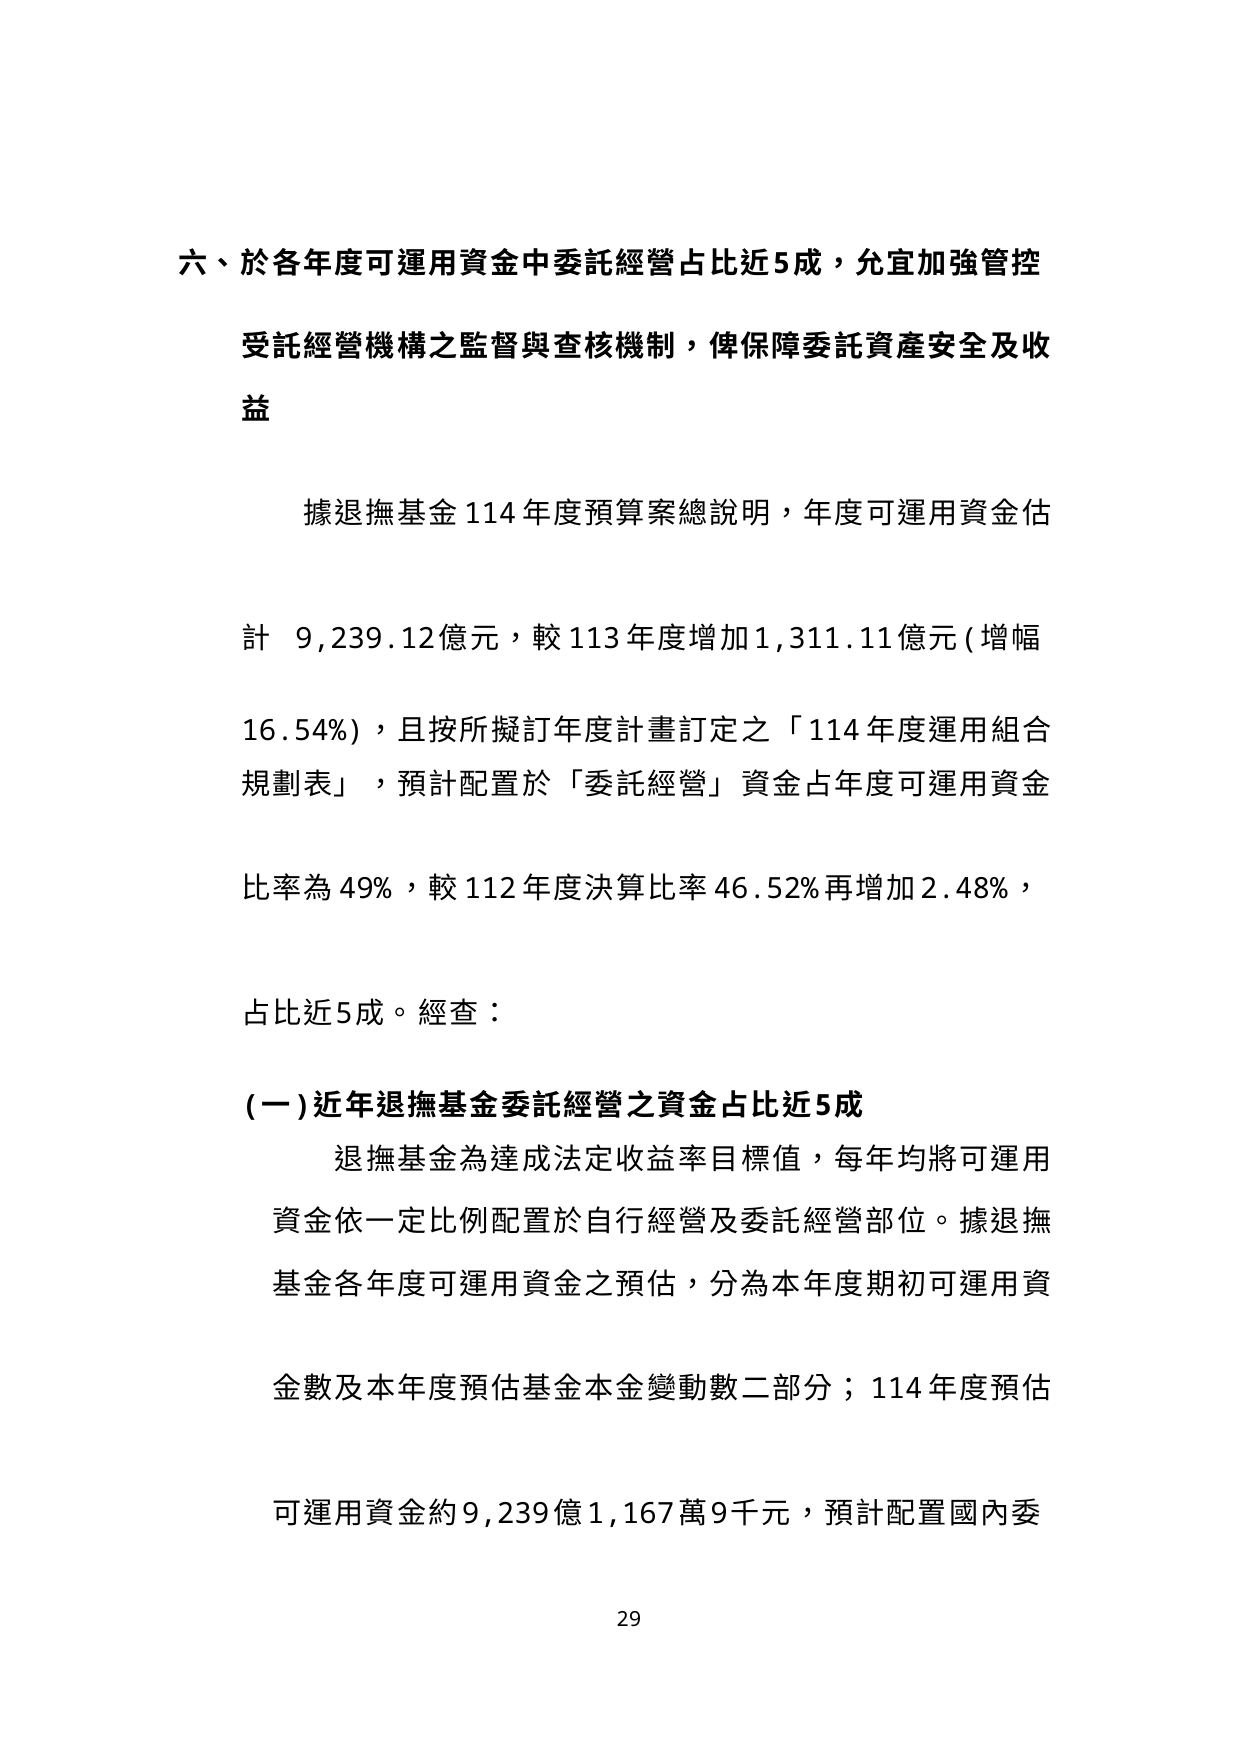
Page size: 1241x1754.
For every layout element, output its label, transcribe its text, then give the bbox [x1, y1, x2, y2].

text 六、於各年度可運用資金中委託經營占比近5成，允宜加強管控受託經營機構之監督與查核機制，俾保障委託資產安全及收益 [177, 177, 1063, 427]
text 據退撫基金114年度預算案總說明，年度可運用資金估計 9,239.12億元，較113年度增加1,311.11億元(增幅16.54%)，且按所擬訂年度計畫訂定之「114年度運用組合規劃表」，預計配置於「委託經營」資金占年度可運用資金比率為49%，較112年度決算比率46.52%再增加2.48%，占比近5成。經查： [236, 427, 1063, 1052]
text 退撫基金為達成法定收益率目標值，每年均將可運用資金依一定比例配置於自行經營及委託經營部位。據退撫基金各年度可運用資金之預估，分為本年度期初可運用資金數及本年度預估基金本金變動數二部分；114年度預估可運用資金約9,239億1,167萬9千元，預計配置國內委託經營16%及國外委託經營33%，合計49%，近半數資金將委外經營投資。又該基金至112年底決算之資產總額為8,389億6,856萬7千元，其中委託經營所投資之資產總計3,896億4,499萬2千元（占比46.44%）；另外53.56%資產則為自行經營部位所投資債券、股票、銀行存款及票券等項目。 [266, 1115, 1063, 1552]
text (一)近年退撫基金委託經營之資金占比近5成 [237, 1052, 1063, 1115]
